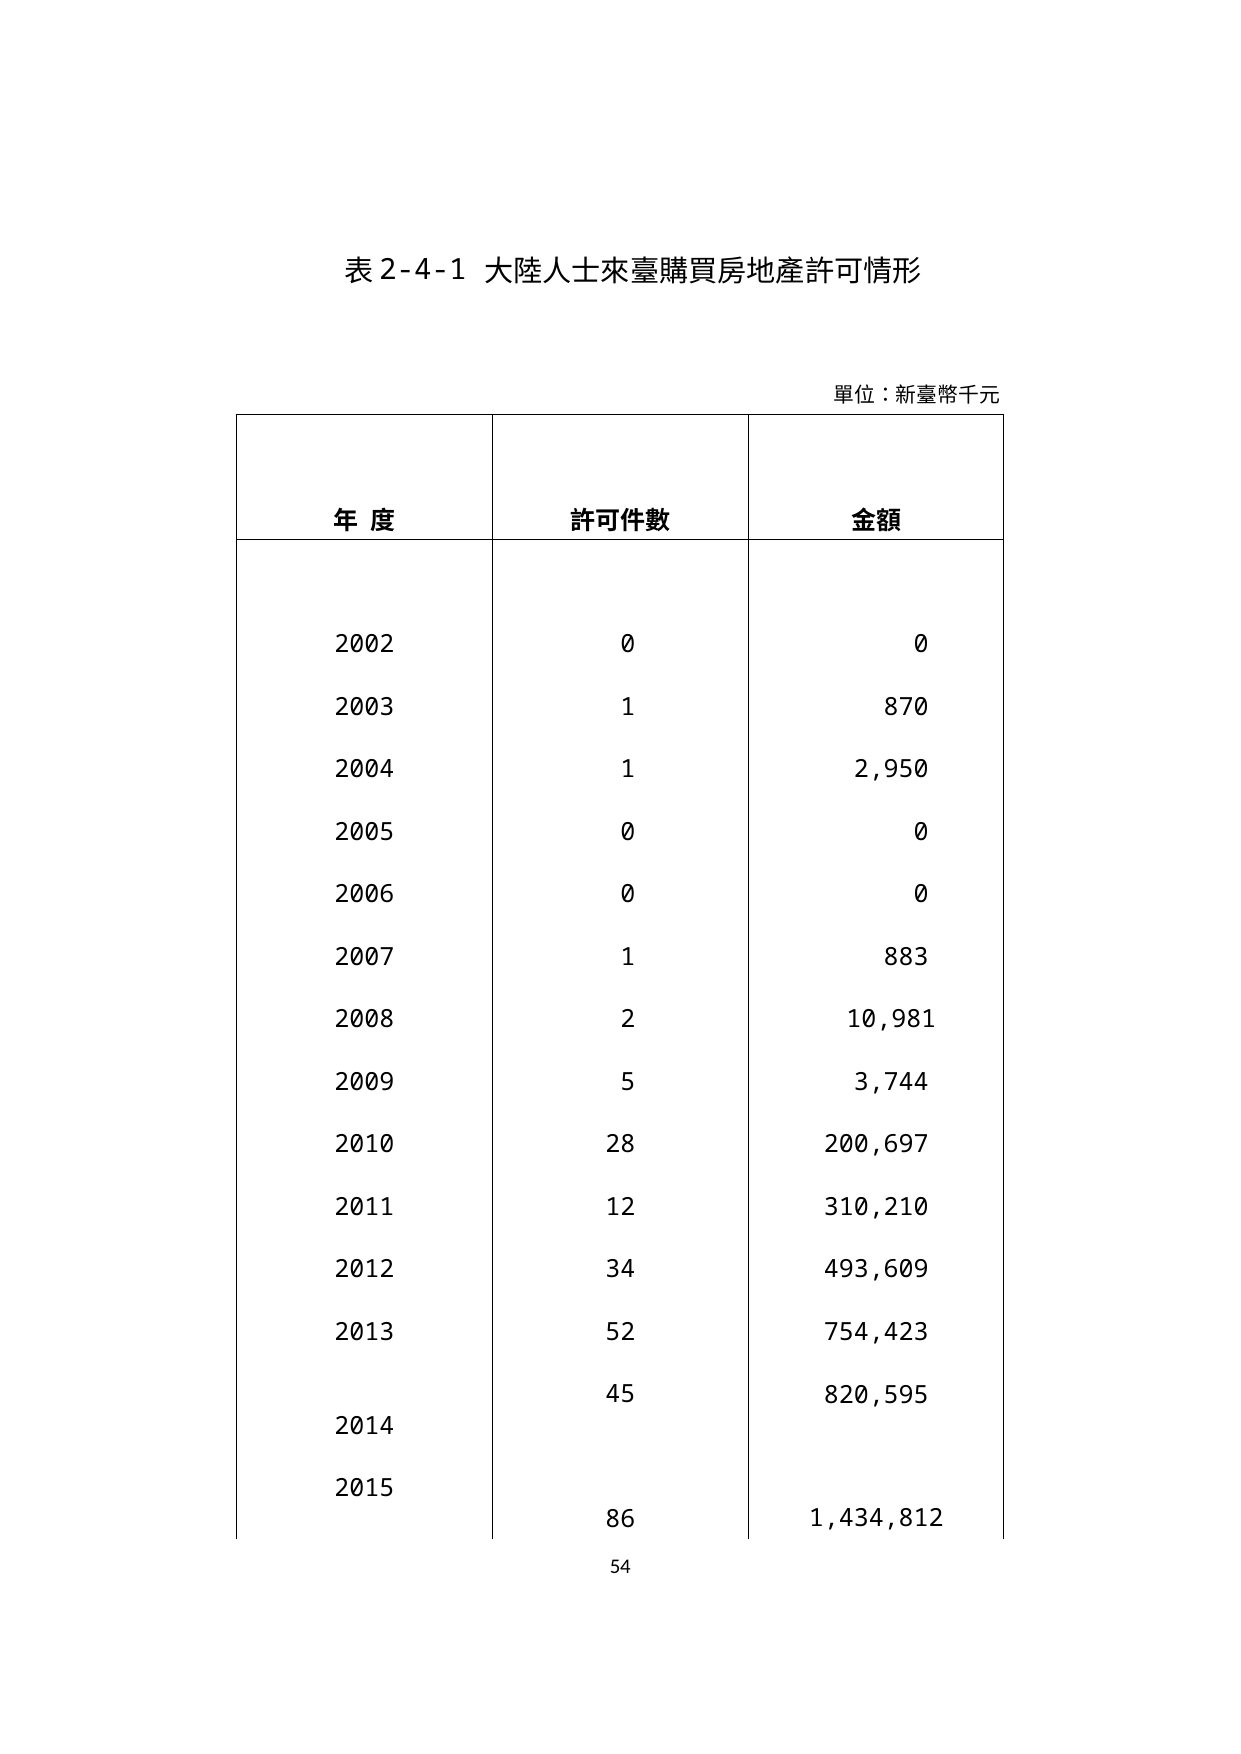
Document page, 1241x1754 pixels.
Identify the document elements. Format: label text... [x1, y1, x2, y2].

table_cell 3,744 [749, 1039, 1003, 1102]
table_cell 2006 [237, 852, 492, 914]
table_header 年 度 [237, 415, 492, 539]
table_cell 2002 [237, 540, 492, 664]
table_cell 0 [749, 789, 1003, 852]
table_cell 2012 [237, 1227, 492, 1289]
table_cell 754,423 [749, 1289, 1003, 1352]
table_cell 493,609 [749, 1227, 1003, 1289]
table_cell 10,981 [749, 977, 1003, 1039]
table_header 許可件數 [493, 415, 748, 539]
table_cell 200,697 [749, 1102, 1003, 1164]
table_cell 1 [493, 727, 748, 789]
table_cell 0 [493, 852, 748, 914]
table_cell 0 [493, 540, 748, 664]
table_cell 34 [493, 1227, 748, 1289]
table_cell 2008 [237, 977, 492, 1039]
table_cell 5 [493, 1039, 748, 1102]
table_cell 12 [493, 1164, 748, 1227]
text 表2-4-1 大陸人士來臺購買房地產許可情形 [187, 227, 1078, 289]
table_cell 1 [493, 664, 748, 727]
table_cell 2011 [237, 1164, 492, 1227]
table_cell 2014 2015 [237, 1352, 492, 1539]
table_cell 2005 [237, 789, 492, 852]
table_cell 0 [749, 852, 1003, 914]
table_cell 2003 [237, 664, 492, 727]
table_cell 52 [493, 1289, 748, 1352]
table_cell 0 [493, 789, 748, 852]
table_cell 870 [749, 664, 1003, 727]
table_cell 820,595 1,434,812 [749, 1352, 1003, 1539]
table_cell 2007 [237, 914, 492, 977]
table_cell 2 [493, 977, 748, 1039]
table_header 金額 [749, 415, 1003, 539]
table_cell 2009 [237, 1039, 492, 1102]
table_cell 1 [493, 914, 748, 977]
table_cell 310,210 [749, 1164, 1003, 1227]
table_cell 0 [749, 540, 1003, 664]
table_cell 883 [749, 914, 1003, 977]
table_cell 28 [493, 1102, 748, 1164]
table_cell 2,950 [749, 727, 1003, 789]
table_cell 2013 [237, 1289, 492, 1352]
text 單位：新臺幣千元 [187, 352, 1000, 414]
table_cell 45 86 [493, 1352, 748, 1539]
table_cell 2010 [237, 1102, 492, 1164]
table_cell 2004 [237, 727, 492, 789]
